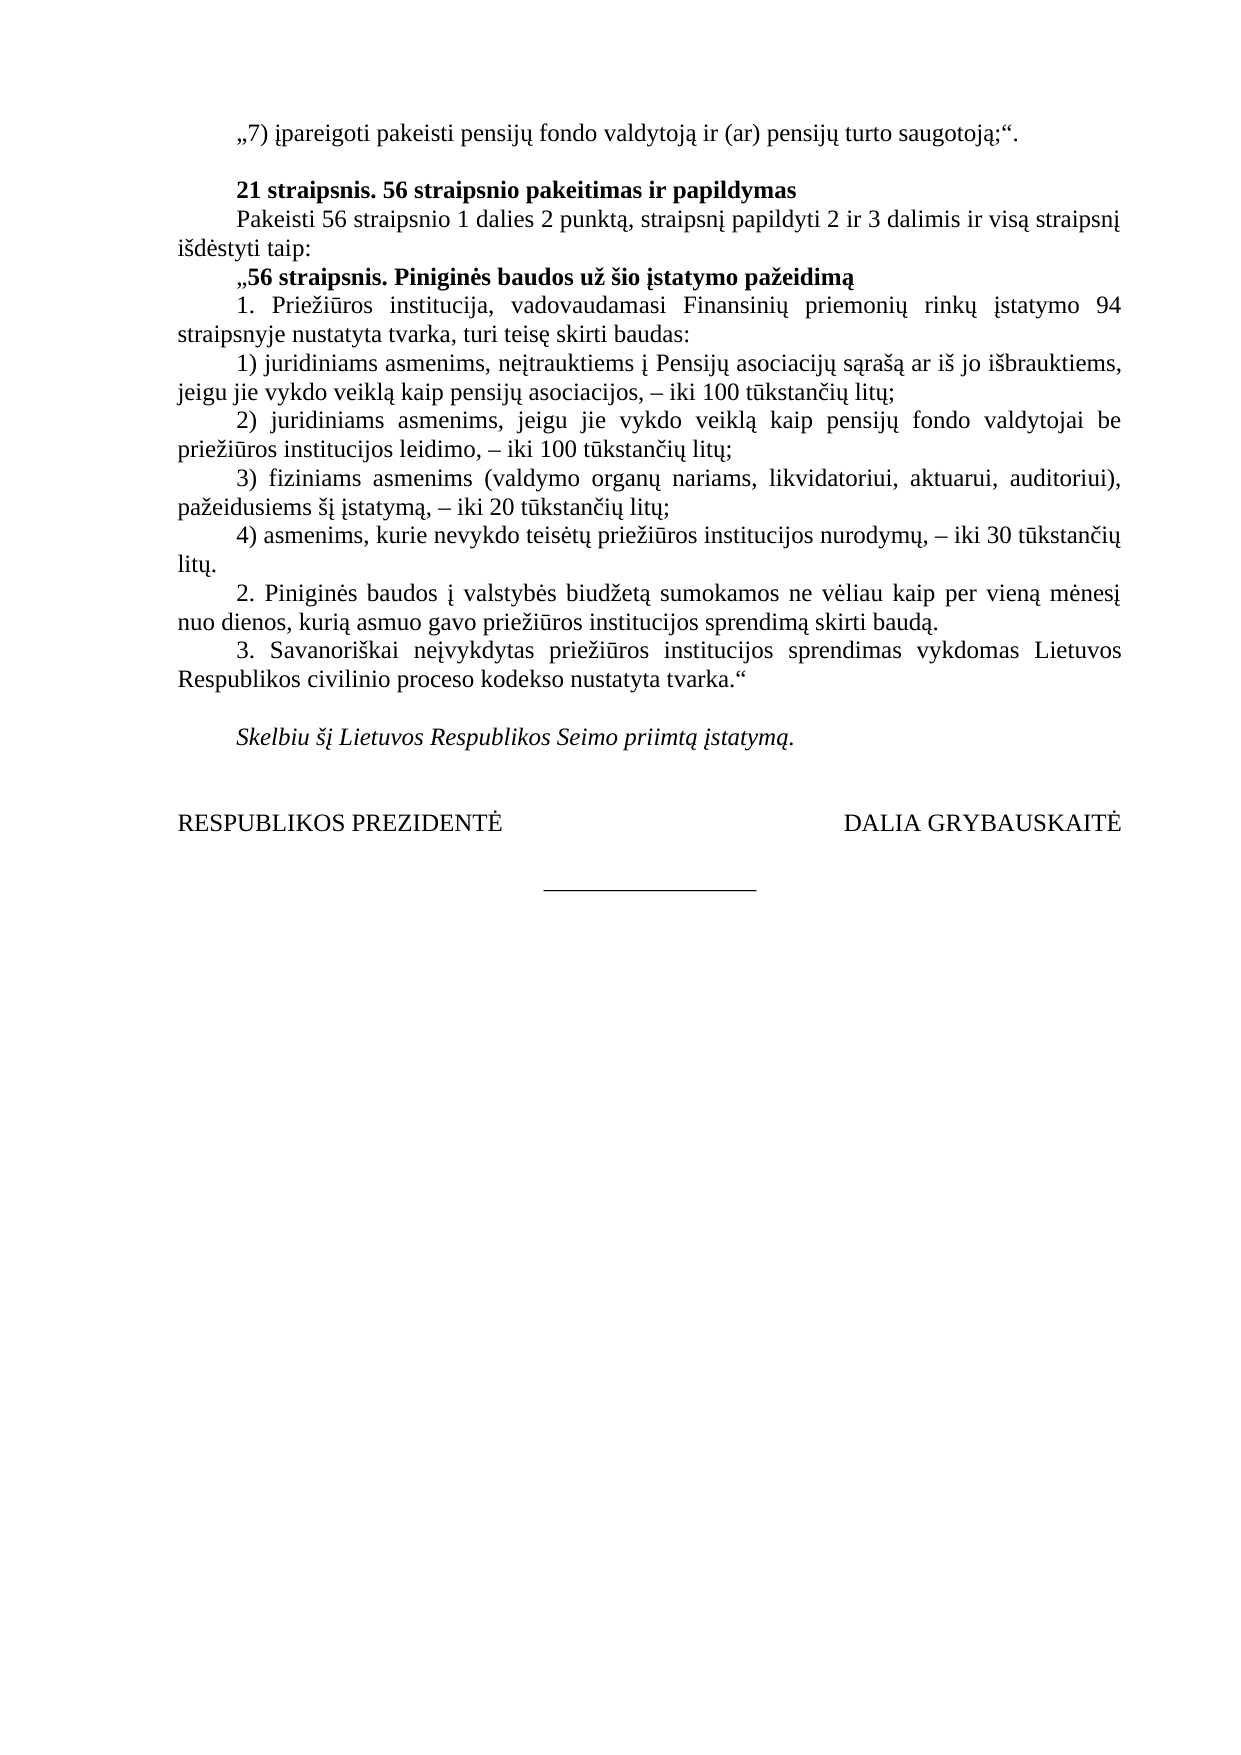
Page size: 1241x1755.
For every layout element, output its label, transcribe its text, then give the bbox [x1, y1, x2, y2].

text _________________ [177, 866, 1122, 894]
text RESPUBLIKOS PREZIDENTĖ DALIA GRYBAUSKAITĖ [177, 808, 1122, 837]
text „56 straipsnis. Piniginės baudos už šio įstatymo pažeidimą [177, 262, 1122, 291]
text 1. Priežiūros institucija, vadovaudamasi Finansinių priemonių rinkų įstatymo 94 straipsnyje nustatyta tvarka, turi teisę skirti baudas: [177, 291, 1122, 348]
text 3. Savanoriškai neįvykdytas priežiūros institucijos sprendimas vykdomas Lietuvos Respublikos civilinio proceso kodekso nustatyta tvarka.“ [177, 636, 1122, 693]
text 3) fiziniams asmenims (valdymo organų nariams, likvidatoriui, aktuarui, auditoriui), pažeidusiems šį įstatymą, – iki 20 tūkstančių litų; [177, 463, 1122, 521]
text „7) įpareigoti pakeisti pensijų fondo valdytoją ir (ar) pensijų turto saugotoją;“. [177, 118, 1122, 147]
text 21 straipsnis. 56 straipsnio pakeitimas ir papildymas [177, 176, 1122, 204]
text 2) juridiniams asmenims, jeigu jie vykdo veiklą kaip pensijų fondo valdytojai be priežiūros institucijos leidimo, – iki 100 tūkstančių litų; [177, 406, 1122, 463]
text 2. Piniginės baudos į valstybės biudžetą sumokamos ne vėliau kaip per vieną mėnesį nuo dienos, kurią asmuo gavo priežiūros institucijos sprendimą skirti baudą. [177, 578, 1122, 636]
text Pakeisti 56 straipsnio 1 dalies 2 punktą, straipsnį papildyti 2 ir 3 dalimis ir visą straipsnį išdėstyti taip: [177, 204, 1122, 262]
text Skelbiu šį Lietuvos Respublikos Seimo priimtą įstatymą. [177, 722, 1122, 751]
text 4) asmenims, kurie nevykdo teisėtų priežiūros institucijos nurodymų, – iki 30 tūkstančių litų. [177, 521, 1122, 578]
text 1) juridiniams asmenims, neįtrauktiems į pensijų asociacijų sąrašą ar iš jo išbrauktiems, jeigu jie vykdo veiklą kaip pensijų asociacijos, – iki 100 tūkstančių litų; [177, 348, 1122, 406]
